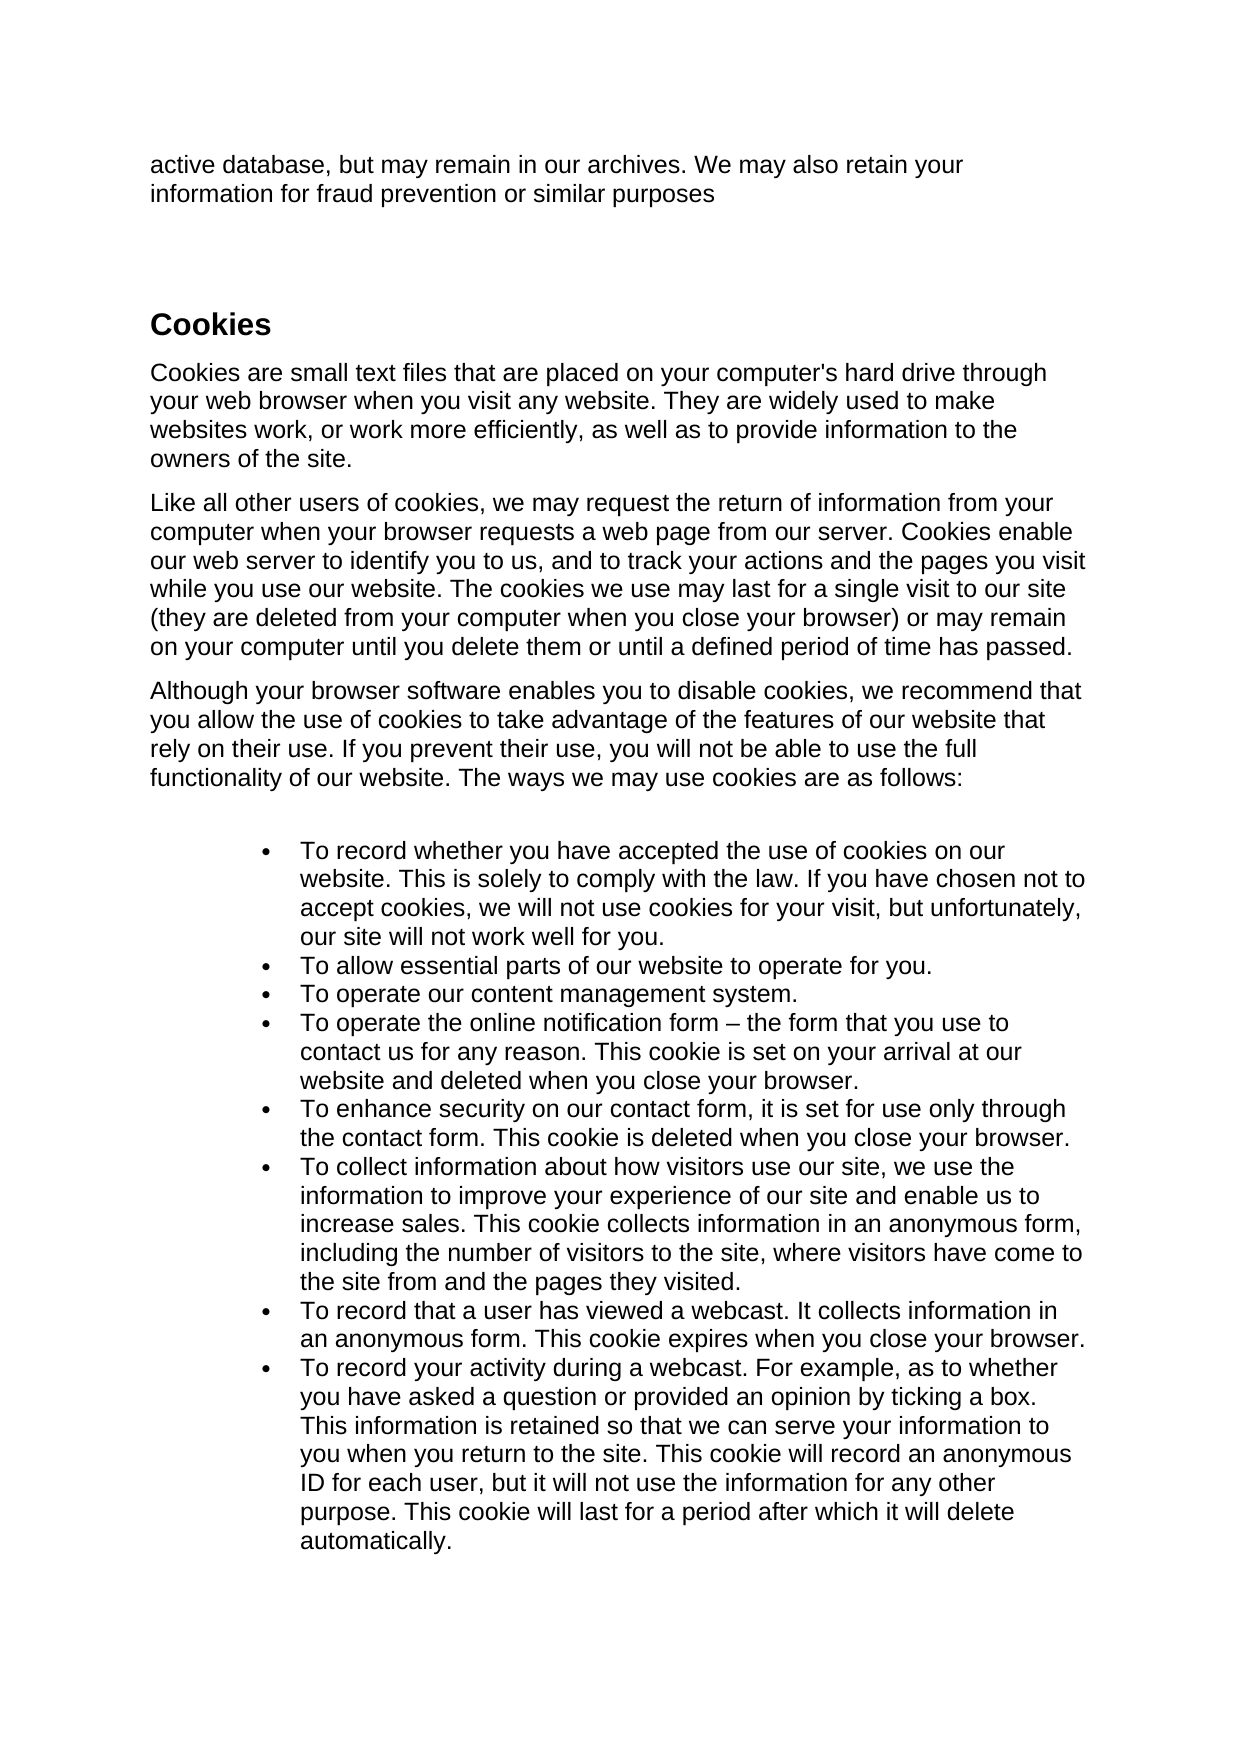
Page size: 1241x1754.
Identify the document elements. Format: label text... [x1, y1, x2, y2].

list To allow essential parts of our website to operate for you. [262, 951, 1090, 979]
list To enhance security on our contact form, it is set for use only through the contact form. This cookie is deleted when you close your browser. [262, 1094, 1090, 1152]
list To collect information about how visitors use our site, we use the information to improve your experience of our site and enable us to increase sales. This cookie collects information in an anonymous form, including the number of visitors to the site, where visitors have come to the site from and the pages they visited. [262, 1152, 1090, 1296]
list To record that a user has viewed a webcast. It collects information in an anonymous form. This cookie expires when you close your browser. [262, 1296, 1090, 1353]
list To operate the online notification form – the form that you use to contact us for any reason. This cookie is set on your arrival at our website and deleted when you close your browser. [262, 1008, 1090, 1094]
text Although your browser software enables you to disable cookies, we recommend that you allow the use of cookies to take advantage of the features of our website that rely on their use. If you prevent their use, you will not be able to use the full functionality of our website. The ways we may use cookies are as follows: [150, 676, 1090, 820]
list To record your activity during a webcast. For example, as to whether you have asked a question or provided an opinion by ticking a box. This information is retained so that we can serve your information to you when you return to the site. This cookie will record an anonymous ID for each user, but it will not use the information for any other purpose. This cookie will last for a period after which it will delete automatically. [262, 1353, 1090, 1554]
text Cookies are small text files that are placed on your computer's hard drive through your web browser when you visit any website. They are widely used to make websites work, or work more efficiently, as well as to provide information to the owners of the site. [150, 357, 1090, 472]
list To operate our content management system. [262, 979, 1090, 1008]
text Cookies [150, 306, 1090, 342]
text active database, but may remain in our archives. We may also retain your information for fraud prevention or similar purposes [150, 150, 1090, 207]
text Like all other users of cookies, we may request the return of information from your computer when your browser requests a web page from our server. Cookies enable our web server to identify you to us, and to track your actions and the pages you visit while you use our website. The cookies we use may last for a single visit to our site (they are deleted from your computer when you close your browser) or may remain on your computer until you delete them or until a defined period of time has passed. [150, 488, 1090, 661]
list To record whether you have accepted the use of cookies on our website. This is solely to comply with the law. If you have chosen not to accept cookies, we will not use cookies for your visit, but unfortunately, our site will not work well for you. [262, 836, 1090, 951]
